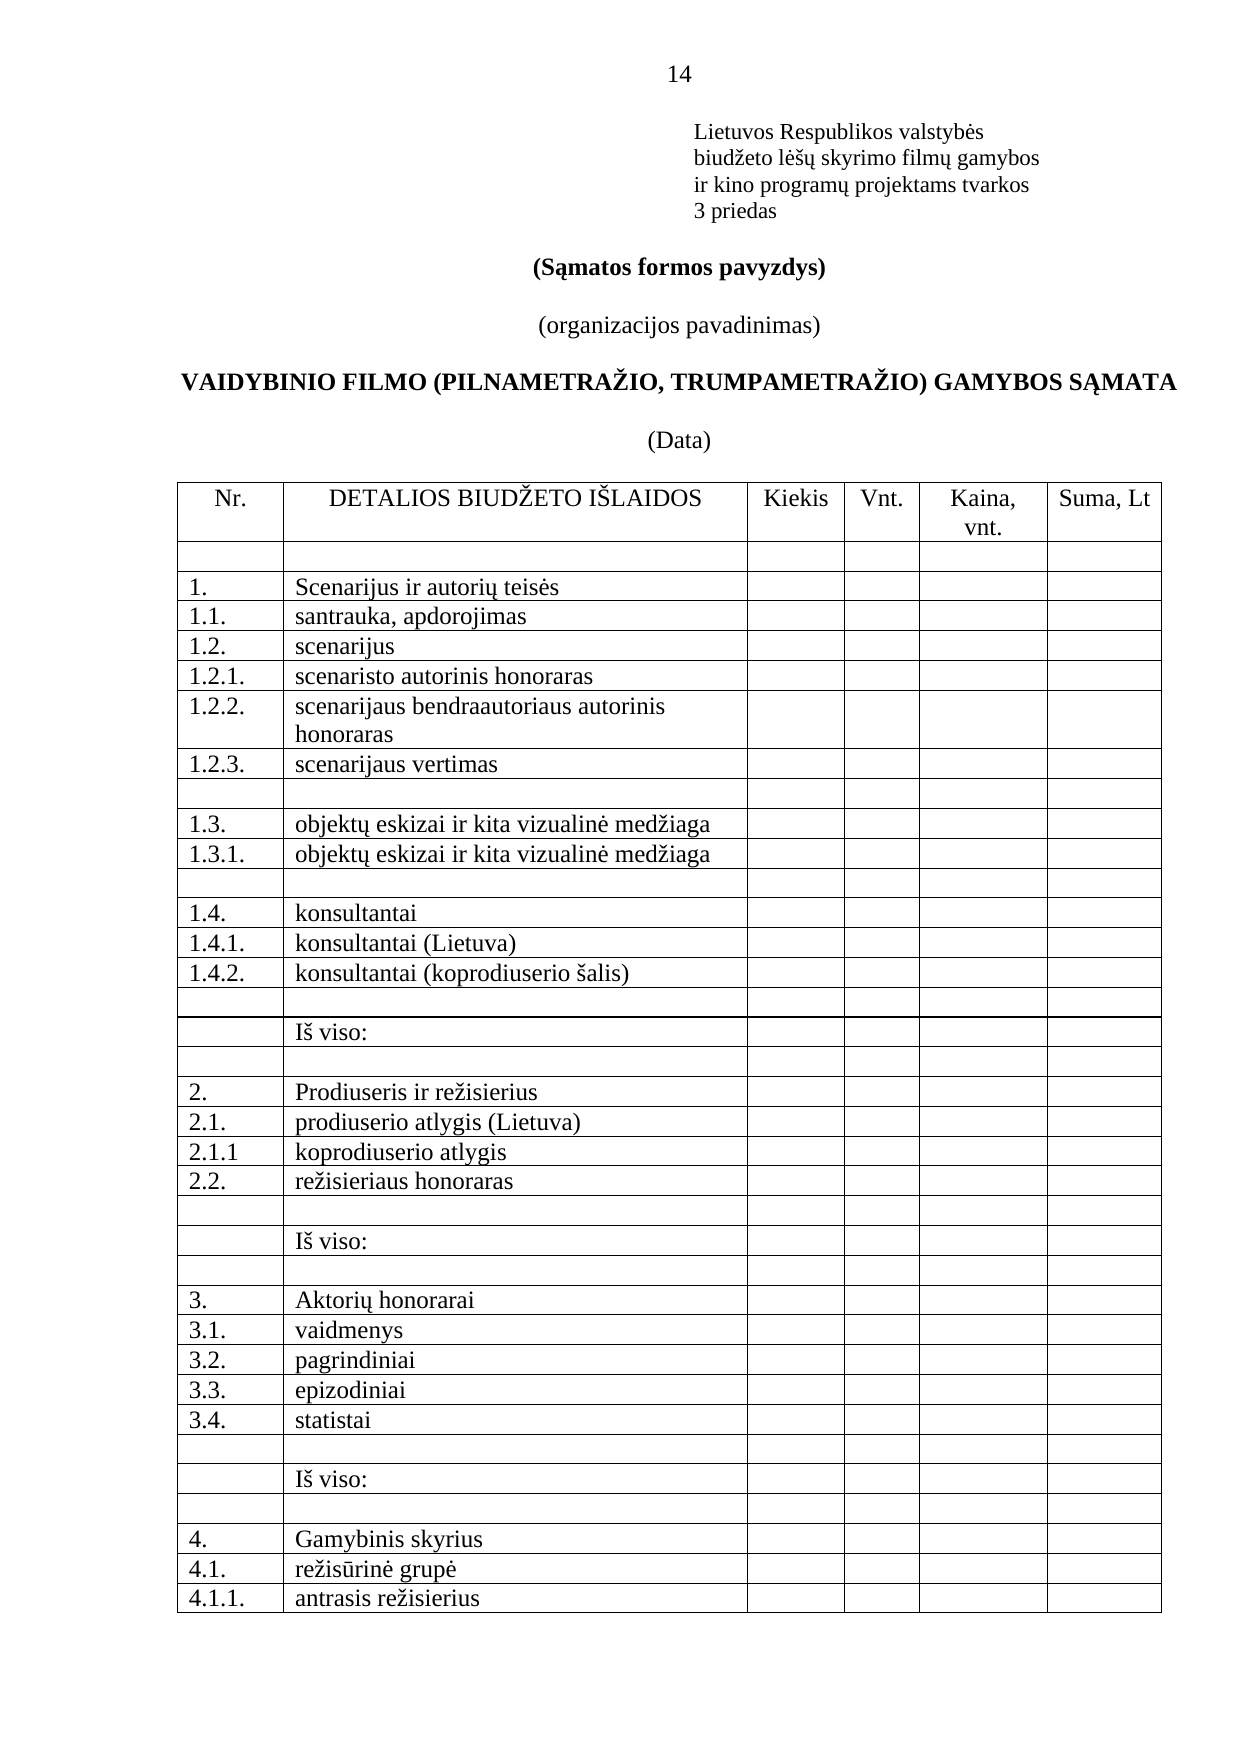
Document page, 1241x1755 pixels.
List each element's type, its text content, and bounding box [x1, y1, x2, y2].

table_cell [920, 1196, 1047, 1225]
table_cell 1.3.1. [178, 839, 283, 867]
table_cell [920, 1494, 1047, 1523]
table_cell [178, 988, 283, 1016]
table_cell [845, 542, 919, 571]
table_cell [920, 988, 1047, 1016]
table_cell [284, 1435, 747, 1463]
table_cell [845, 661, 919, 690]
table_cell 1.3. [178, 809, 283, 838]
table_cell [284, 988, 747, 1016]
table_cell [1048, 749, 1161, 778]
table_cell [920, 691, 1047, 748]
table_cell [1048, 1554, 1161, 1582]
table_cell [748, 869, 844, 897]
table_cell [1048, 1107, 1161, 1136]
table_cell [1048, 1315, 1161, 1344]
table_cell 2.2. [178, 1166, 283, 1195]
table_cell 2. [178, 1077, 283, 1106]
table_cell [284, 869, 747, 897]
table_cell pagrindiniai [284, 1345, 295, 1374]
table_cell epizodiniai [284, 1375, 295, 1404]
table_cell [1048, 1196, 1161, 1225]
table_cell [920, 1464, 1047, 1493]
table_cell [748, 1315, 844, 1344]
table_cell [920, 631, 1047, 660]
table_cell [1048, 572, 1161, 600]
table_cell [748, 542, 844, 571]
table_cell [1048, 1077, 1161, 1106]
table_cell [1048, 1047, 1161, 1076]
table_cell [178, 1435, 283, 1463]
table_cell [845, 1375, 919, 1404]
table_cell [920, 542, 1047, 571]
table_cell [845, 1494, 919, 1523]
table_cell [845, 1584, 919, 1612]
table_cell [845, 1047, 919, 1076]
table_cell [1048, 1494, 1161, 1523]
table_cell [920, 839, 1047, 867]
table_cell [178, 869, 283, 897]
table_cell [920, 1554, 1047, 1582]
text (Data) [177, 425, 1181, 453]
table_cell [845, 1107, 919, 1136]
text (organizacijos pavadinimas) [177, 310, 1181, 338]
table_header Kiekis [748, 483, 844, 541]
text VAIDYBINIO FILMO (PILNAMETRAŽIO, TRUMPAMETRAŽIO) GAMYBOS SĄMATA [177, 367, 1181, 396]
table_cell 4. [178, 1524, 283, 1553]
table_cell [1048, 869, 1161, 897]
table_cell konsultantai [284, 898, 295, 927]
table_cell [748, 958, 844, 987]
table_cell [748, 1107, 844, 1136]
table_cell [920, 1077, 1047, 1106]
table_cell [1048, 1464, 1161, 1493]
table_cell [748, 928, 844, 957]
table_cell [1048, 779, 1161, 808]
table_cell [920, 869, 1047, 897]
table_cell pagrindiniai [736, 1345, 747, 1374]
table_cell [178, 1047, 283, 1076]
table_cell [845, 988, 919, 1016]
table_header Kaina, vnt. [920, 483, 1047, 541]
table_cell [920, 1166, 1047, 1195]
table_cell [748, 1226, 844, 1255]
table_cell [845, 898, 919, 927]
table_cell 1.4. [178, 898, 283, 927]
text 3 priedas [694, 197, 1181, 223]
table_cell [845, 779, 919, 808]
table_cell [748, 1405, 844, 1433]
table_cell [748, 1464, 844, 1493]
table_cell [284, 1196, 747, 1225]
table_header DETALIOS BIUDŽETO IŠLAIDOS [284, 483, 747, 541]
text biudžeto lėšų skyrimo filmų gamybos [694, 144, 1181, 171]
table_cell [748, 779, 844, 808]
table_cell [748, 661, 844, 690]
table_cell [284, 1256, 747, 1284]
table_cell [1048, 1286, 1161, 1314]
text Lietuvos Respublikos valstybės [694, 118, 1181, 144]
table_cell [1048, 1018, 1161, 1046]
table_cell 1.4.2. [178, 958, 283, 987]
table_cell 2.1. [178, 1107, 283, 1136]
table_cell [1048, 601, 1161, 630]
table_cell [845, 1196, 919, 1225]
table_cell [920, 928, 1047, 957]
table_cell [920, 1524, 1047, 1553]
table_cell vaidmenys [736, 1315, 747, 1344]
table_cell [748, 691, 844, 748]
table_cell [748, 1584, 844, 1612]
table_cell [748, 1286, 844, 1314]
table_cell [178, 1196, 283, 1225]
table_cell [845, 1256, 919, 1284]
table_cell [1048, 839, 1161, 867]
table_cell Iš viso: [284, 1018, 747, 1046]
table_cell [845, 1405, 919, 1433]
table_cell 1.2. [178, 631, 283, 660]
table_cell [748, 1196, 844, 1225]
table_cell [920, 958, 1047, 987]
table_cell 1. [178, 572, 283, 600]
table_cell [284, 1494, 747, 1523]
table_cell [845, 572, 919, 600]
table_cell 1.2.2. [178, 691, 283, 748]
table_cell [920, 1435, 1047, 1463]
text ir kino programų projektams tvarkos [694, 171, 1181, 197]
table_cell [748, 839, 844, 867]
table_cell [920, 809, 1047, 838]
table_cell konsultantai (koprodiuserio šalis) [284, 958, 747, 987]
table_cell [920, 1107, 1047, 1136]
table_cell [1048, 661, 1161, 690]
table_cell [920, 1256, 1047, 1284]
table_cell [845, 691, 919, 748]
table_cell [748, 1256, 844, 1284]
table_cell 3.1. [178, 1315, 283, 1344]
table_cell [920, 1315, 1047, 1344]
table_cell [845, 1435, 919, 1463]
table_cell [920, 779, 1047, 808]
table_cell [845, 1315, 919, 1344]
table_header Suma, Lt [1048, 483, 1161, 541]
table_cell [920, 1226, 1047, 1255]
table_cell 1.4.1. [178, 928, 283, 957]
table_header Nr. [178, 483, 283, 541]
table_cell 1.2.3. [178, 749, 283, 778]
table_cell [845, 631, 919, 660]
table_cell [920, 1584, 1047, 1612]
table_cell Iš viso: [284, 1226, 747, 1255]
table_cell [1048, 1166, 1161, 1195]
table_cell [845, 839, 919, 867]
table_cell [748, 1524, 844, 1553]
table_cell scenarijus [736, 631, 747, 660]
table_cell [1048, 898, 1161, 927]
table_cell [845, 1554, 919, 1582]
table_cell [748, 601, 844, 630]
table_cell konsultantai [736, 898, 747, 927]
table_cell [1048, 809, 1161, 838]
table_cell [178, 542, 283, 571]
table_cell 3.2. [178, 1345, 283, 1374]
table_cell [748, 1554, 844, 1582]
table_cell [920, 601, 1047, 630]
table_cell [1048, 988, 1161, 1016]
table_cell scenarijaus vertimas [284, 749, 747, 778]
table_cell scenarijus [284, 631, 295, 660]
table_cell [920, 1018, 1047, 1046]
table_cell [748, 1345, 844, 1374]
table_cell [1048, 1256, 1161, 1284]
table_cell 3.4. [178, 1405, 283, 1433]
table_cell [845, 809, 919, 838]
table_cell [920, 1286, 1047, 1314]
table_cell [748, 1047, 844, 1076]
table_cell vaidmenys [284, 1315, 295, 1344]
table_cell [284, 1047, 747, 1076]
table_cell statistai [284, 1405, 747, 1433]
table_cell [1048, 1137, 1161, 1165]
table_cell 2.1.1 [178, 1137, 283, 1165]
table_cell [920, 1137, 1047, 1165]
table_cell [845, 869, 919, 897]
table_cell Iš viso: [284, 1464, 747, 1493]
table_cell [1048, 1435, 1161, 1463]
text (Sąmatos formos pavyzdys) [177, 252, 1181, 281]
table_cell [920, 898, 1047, 927]
table_cell [920, 1375, 1047, 1404]
table_cell [845, 1345, 919, 1374]
table_cell [178, 1018, 283, 1046]
table_cell [845, 1166, 919, 1195]
table_cell 4.1. [178, 1554, 283, 1582]
table_header Vnt. [845, 483, 919, 541]
table_cell [1048, 1345, 1161, 1374]
table_cell [748, 572, 844, 600]
table_cell [845, 601, 919, 630]
table_cell [748, 749, 844, 778]
table_cell [1048, 1584, 1161, 1612]
table_cell [748, 898, 844, 927]
table_cell [178, 1226, 283, 1255]
table_cell režisieriaus honoraras [284, 1166, 747, 1195]
table_cell [920, 661, 1047, 690]
table_cell [845, 928, 919, 957]
table_cell [845, 1464, 919, 1493]
table_cell 3. [178, 1286, 283, 1314]
table_cell [178, 1494, 283, 1523]
table_cell [1048, 631, 1161, 660]
table_cell [845, 1524, 919, 1553]
table_cell [845, 1286, 919, 1314]
table_cell [845, 1018, 919, 1046]
table_cell [845, 749, 919, 778]
table_cell [1048, 928, 1161, 957]
table_cell [1048, 1524, 1161, 1553]
table_cell [920, 1047, 1047, 1076]
table_cell [1048, 958, 1161, 987]
table_cell [920, 1405, 1047, 1433]
table_cell [1048, 1375, 1161, 1404]
table_cell [845, 958, 919, 987]
table_cell [178, 1464, 283, 1493]
table_cell [748, 1137, 844, 1165]
table_cell [748, 1494, 844, 1523]
table_cell [920, 1345, 1047, 1374]
table_cell [1048, 1405, 1161, 1433]
table_cell [845, 1137, 919, 1165]
table_cell [845, 1226, 919, 1255]
table_cell [748, 631, 844, 660]
table_cell [748, 1077, 844, 1106]
table_cell [1048, 542, 1161, 571]
table_cell [920, 572, 1047, 600]
table_cell 1.1. [178, 601, 283, 630]
table_cell epizodiniai [736, 1375, 747, 1404]
table_cell [748, 809, 844, 838]
table_cell [920, 749, 1047, 778]
table_cell [284, 542, 747, 571]
table_cell [748, 1018, 844, 1046]
table_cell objektų eskizai ir kita vizualinė medžiaga [284, 839, 747, 867]
table_cell [178, 1256, 283, 1284]
table_cell [748, 1166, 844, 1195]
table_cell [748, 1435, 844, 1463]
table_cell [284, 779, 747, 808]
table_cell [748, 1375, 844, 1404]
table_cell 1.2.1. [178, 661, 283, 690]
table_cell [845, 1077, 919, 1106]
table_cell [1048, 1226, 1161, 1255]
table_cell [1048, 691, 1161, 748]
table_cell [748, 988, 844, 1016]
table_cell 3.3. [178, 1375, 283, 1404]
table_cell 4.1.1. [178, 1584, 283, 1612]
table_cell [178, 779, 283, 808]
